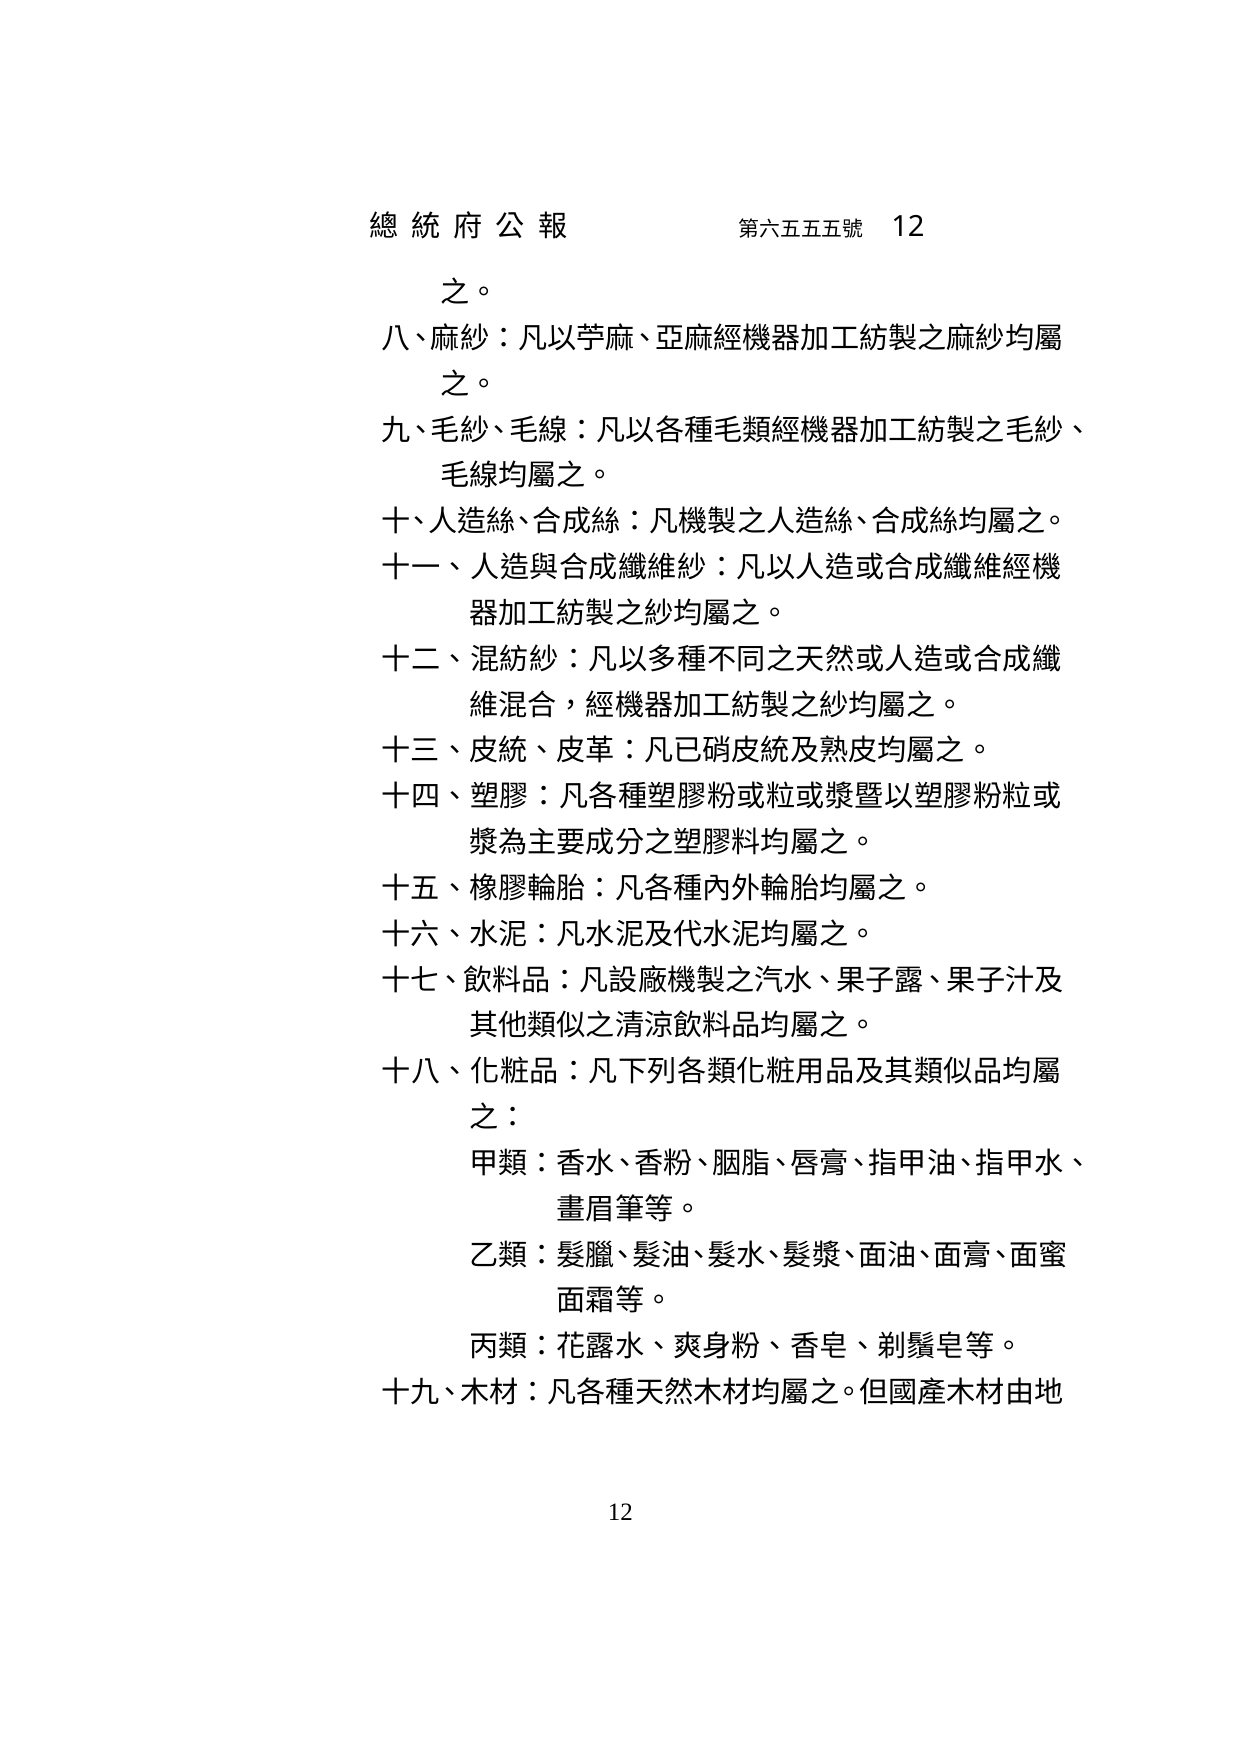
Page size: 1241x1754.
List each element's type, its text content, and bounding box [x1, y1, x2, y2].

text 甲類：香水、香粉、胭脂、唇膏、指甲油、指甲水、畫眉筆等。 [469, 1137, 1063, 1228]
text 十、人造絲、合成絲：凡機製之人造絲、合成絲均屬之。 [381, 495, 1063, 541]
text 十六、水泥：凡水泥及代水泥均屬之。 [381, 907, 1063, 953]
text 之。 [381, 266, 1063, 312]
text 十五、橡膠輪胎：凡各種內外輪胎均屬之。 [381, 862, 1063, 907]
text 十七、飲料品：凡設廠機製之汽水、果子露、果子汁及其他類似之清涼飲料品均屬之。 [381, 953, 1063, 1045]
text 十八、化粧品：凡下列各類化粧用品及其類似品均屬之： [381, 1045, 1063, 1137]
text 十九、木材：凡各種天然木材均屬之。但國產木材由地 [381, 1366, 1063, 1412]
text 十四、塑膠：凡各種塑膠粉或粒或漿暨以塑膠粉粒或漿為主要成分之塑膠料均屬之。 [381, 770, 1063, 862]
text 九、毛紗、毛線：凡以各種毛類經機器加工紡製之毛紗、毛線均屬之。 [381, 403, 1063, 495]
text 十二、混紡紗：凡以多種不同之天然或人造或合成纖維混合，經機器加工紡製之紗均屬之。 [381, 632, 1063, 724]
text 十一、人造與合成纖維紗：凡以人造或合成纖維經機器加工紡製之紗均屬之。 [381, 541, 1063, 632]
text 八、麻紗：凡以苧麻、亞麻經機器加工紡製之麻紗均屬之。 [381, 312, 1063, 403]
text 十三、皮統、皮革：凡已硝皮統及熟皮均屬之。 [381, 724, 1063, 770]
text 乙類：髮臘、髮油、髮水、髮漿、面油、面膏、面蜜、面霜等。 [469, 1228, 1063, 1320]
text 丙類：花露水、爽身粉、香皂、剃鬚皂等。 [469, 1320, 1063, 1366]
